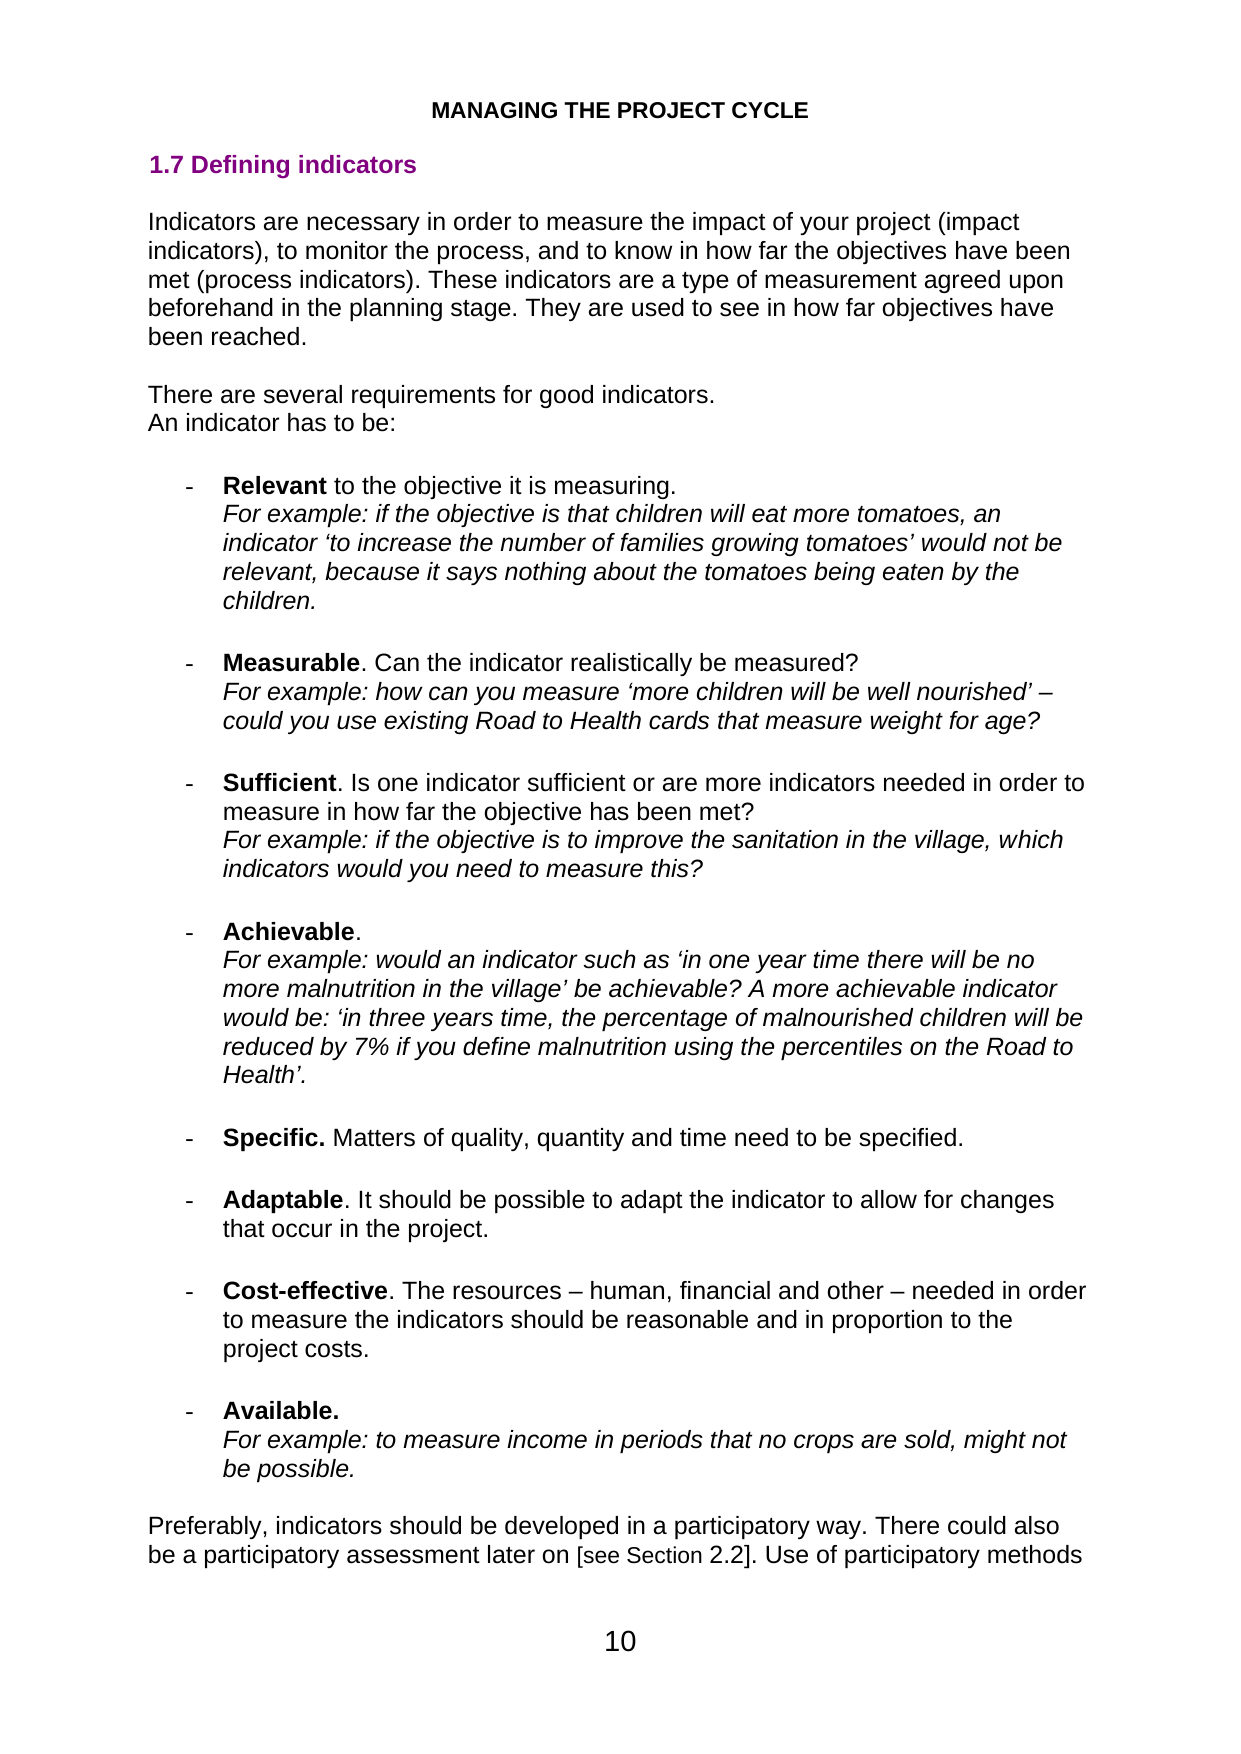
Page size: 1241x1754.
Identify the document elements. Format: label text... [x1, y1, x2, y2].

text Indicators are necessary in order to measure the impact of your project (impact indicators), to monitor the process, and to know in how far the objectives have been met (process indicators). These indicators are a type of measurement agreed upon beforehand in the planning stage. They are used to see in how far objectives have been reached. [148, 178, 1092, 351]
list Achievable. For example: would an indicator such as ‘in one year time there will be no more malnutrition in the village’ be achievable? A more achievable indicator would be: ‘in three years time, the percentage of malnourished children will be reduced by 7% if you define malnutrition using the percentiles on the Road to Health’. [185, 917, 1092, 1123]
list Specific. Matters of quality, quantity and time need to be specified. [185, 1123, 1092, 1185]
list Cost-effective. The resources – human, financial and other – needed in order to measure the indicators should be reasonable and in proportion to the project costs. [185, 1276, 1092, 1396]
list Adaptable. It should be possible to adapt the indicator to allow for changes that occur in the project. [185, 1185, 1092, 1276]
list Measurable. Can the indicator realistically be measured? For example: how can you measure ‘more children will be well nourished’ – could you use existing Road to Health cards that measure weight for age? [185, 648, 1092, 768]
text There are several requirements for good indicators. [148, 379, 1092, 408]
list Available. For example: to measure income in periods that no crops are sold, might not be possible. [185, 1396, 1092, 1482]
list Sufficient. Is one indicator sufficient or are more indicators needed in order to measure in how far the objective has been met? For example: if the objective is to improve the sanitation in the village, which indicators would you need to measure this? [185, 768, 1092, 917]
text Preferably, indicators should be developed in a participatory way. There could also be a participatory assessment later on [see Section 2.2]. Use of participatory methods [148, 1511, 1092, 1569]
list Relevant to the objective it is measuring. For example: if the objective is that children will eat more tomatoes, an indicator ‘to increase the number of families growing tomatoes’ would not be relevant, because it says nothing about the tomatoes being eaten by the children. [185, 471, 1092, 648]
text An indicator has to be: [148, 408, 1092, 471]
text 1.7 Defining indicators [149, 149, 1092, 178]
